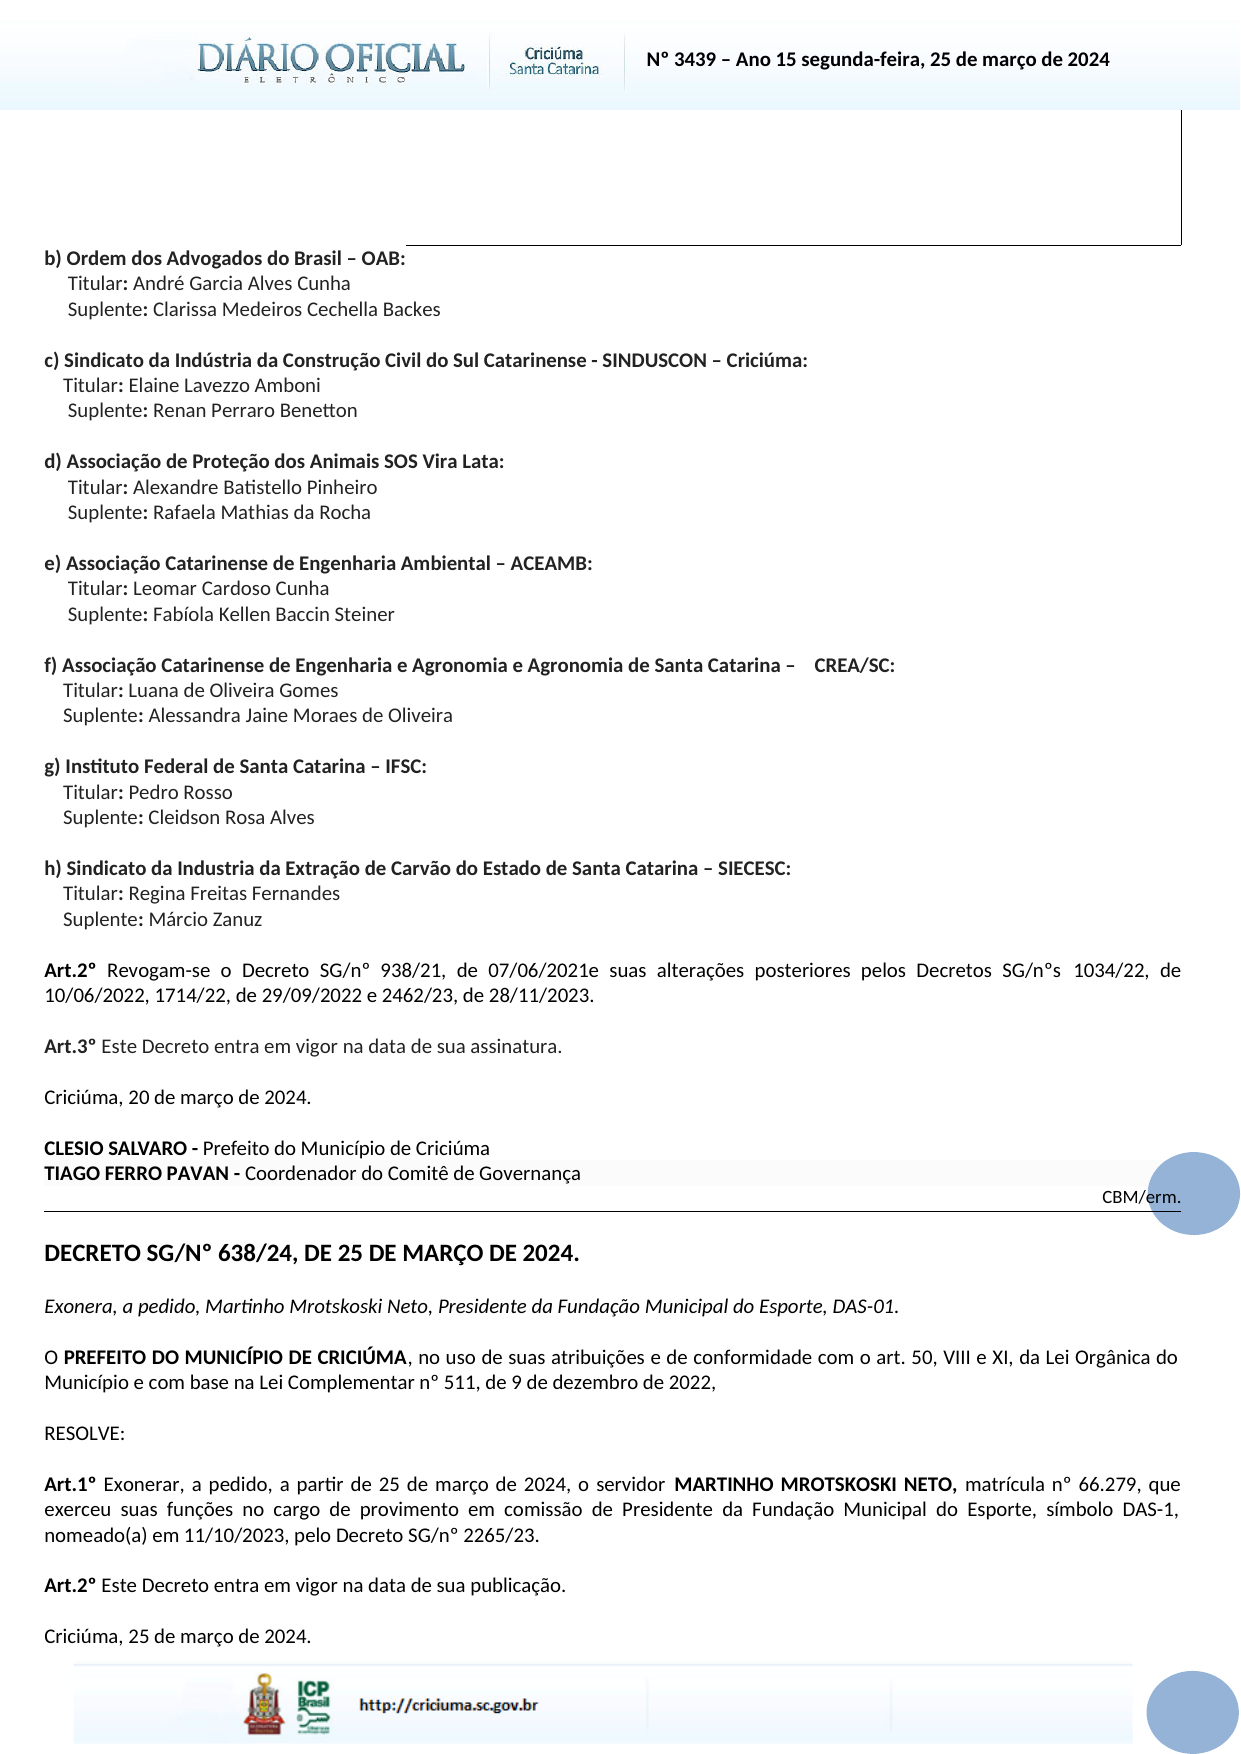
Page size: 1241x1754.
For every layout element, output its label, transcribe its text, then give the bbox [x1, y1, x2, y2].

text CLESIO SALVARO - Prefeito do Município de Criciúma [44, 1135, 1181, 1160]
text Suplente: Renan Perraro Benetton [44, 398, 1181, 423]
text Titular: Regina Freitas Fernandes [44, 881, 1181, 906]
text Titular: Elaine Lavezzo Amboni [44, 372, 1181, 398]
text O PREFEITO DO MUNICÍPIO DE CRICIÚMA, no uso de suas atribuições e de conformidade com o art. 50, VIII e XI, da Lei Orgânica do Município e com base na Lei Complementar nº 511, de 9 de dezembro de 2022, [44, 1344, 1181, 1395]
text RESOLVE: [44, 1420, 1181, 1446]
text Titular: Pedro Rosso [44, 779, 1181, 804]
text Criciúma, 20 de março de 2024. [44, 1084, 1181, 1109]
text CBM/erm. [44, 1186, 1151, 1211]
text h) Sindicato da Industria da Extração de Carvão do Estado de Santa Catarina – SIECESC: [44, 855, 1181, 881]
text Suplente: Fabíola Kellen Baccin Steiner [44, 601, 1181, 626]
text Titular: André Garcia Alves Cunha [44, 271, 1181, 296]
text Suplente: Clarissa Medeiros Cechella Backes [44, 296, 1181, 321]
text f) Associação Catarinense de Engenharia e Agronomia e Agronomia de Santa Catarina – CREA/SC: [44, 652, 1181, 677]
text Titular: Leomar Cardoso Cunha [44, 576, 1181, 601]
text d) Associação de Proteção dos Animais SOS Vira Lata: [44, 448, 1181, 474]
text b) Ordem dos Advogados do Brasil – OAB: [44, 245, 1181, 271]
text g) Instituto Federal de Santa Catarina – IFSC: [44, 753, 1181, 779]
text Suplente: Alessandra Jaine Moraes de Oliveira [44, 703, 1181, 728]
text Art.2º Este Decreto entra em vigor na data de sua publicação. [44, 1573, 1181, 1598]
text Titular: Alexandre Batistello Pinheiro [44, 474, 1181, 499]
text e) Associação Catarinense de Engenharia Ambiental – ACEAMB: [44, 550, 1181, 576]
text c) Sindicato da Indústria da Construção Civil do Sul Catarinense - SINDUSCON – Criciúma: [44, 347, 1181, 372]
text TIAGO FERRO PAVAN - Coordenador do Comitê de Governança [44, 1160, 1165, 1186]
text Criciúma, 25 de março de 2024. [44, 1623, 1181, 1649]
text DECRETO SG/Nº 638/24, DE 25 DE MARÇO DE 2024. [44, 1237, 1181, 1268]
text Art.1º Exonerar, a pedido, a partir de 25 de março de 2024, o servidor MARTINHO MROTSKOSKI NETO, matrícula nº 66.279, que exerceu suas funções no cargo de provimento em comissão de Presidente da Fundação Municipal do Esporte, símbolo DAS-1, nomeado(a) em 11/10/2023, pelo Decreto SG/nº 2265/23. [44, 1471, 1181, 1547]
text Suplente: Rafaela Mathias da Rocha [44, 499, 1181, 525]
text Art.2º Revogam-se o Decreto SG/nº 938/21, de 07/06/2021e suas alterações posteriores pelos Decretos SG/nºs 1034/22, de 10/06/2022, 1714/22, de 29/09/2022 e 2462/23, de 28/11/2023. [44, 957, 1181, 1008]
text Suplente: Cleidson Rosa Alves [44, 804, 1181, 830]
text Exonera, a pedido, Martinho Mrotskoski Neto, Presidente da Fundação Municipal do Esporte, DAS-01. [44, 1293, 1181, 1318]
text Suplente: Márcio Zanuz [44, 906, 1181, 931]
text Art.3º Este Decreto entra em vigor na data de sua assinatura. [44, 1033, 1181, 1058]
text Titular: Luana de Oliveira Gomes [44, 677, 1181, 703]
